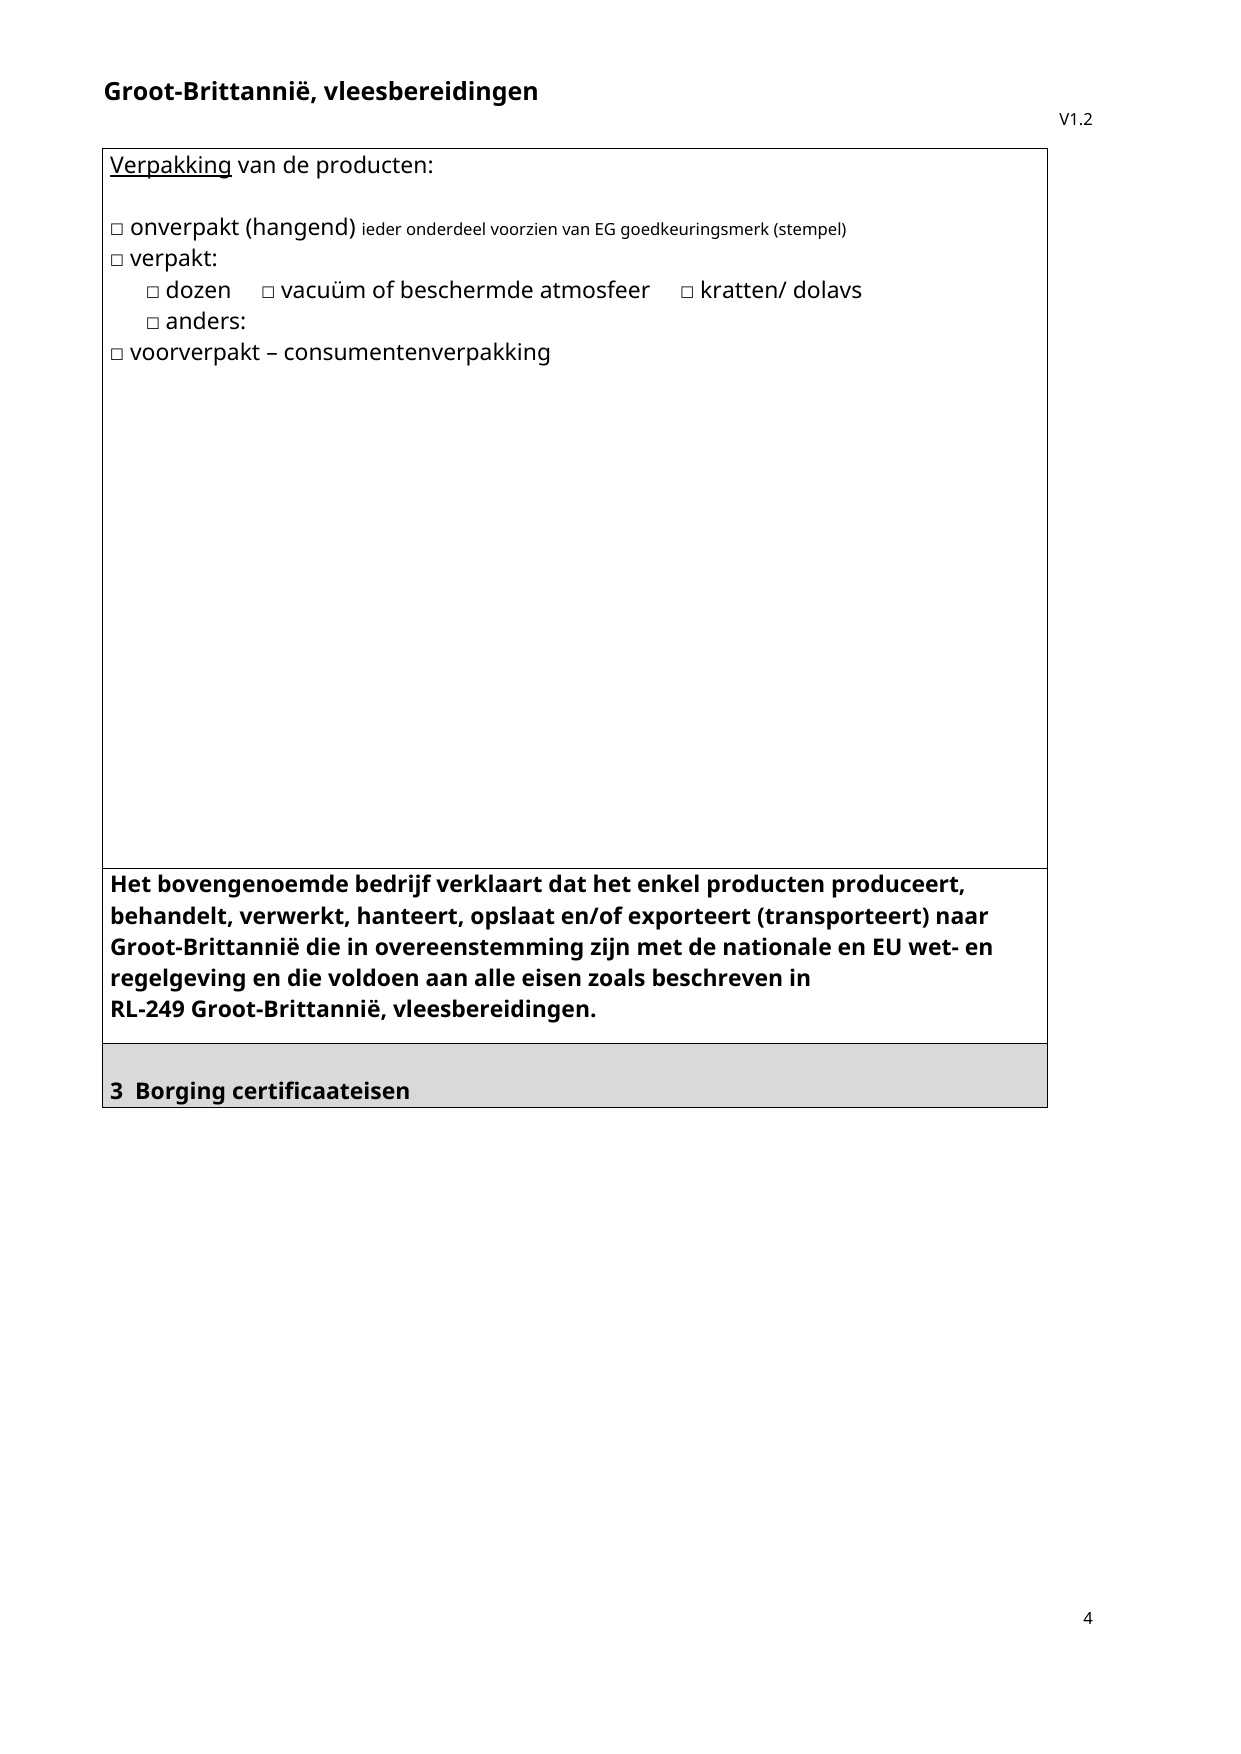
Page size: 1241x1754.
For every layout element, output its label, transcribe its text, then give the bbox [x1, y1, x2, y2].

table_cell Verpakking van de producten: ☐ onverpakt (hangend) ieder onderdeel voorzien van EG goedkeuringsmerk (stempel) ☐ verpakt: ☐ dozen ☐ vacuüm of beschermde atmosfeer ☐ kratten/ dolavs ☐ anders: ☐ voorverpakt – consumentenverpakking [103, 149, 1047, 867]
table_cell Het bovengenoemde bedrijf verklaart dat het enkel producten produceert, behandelt, verwerkt, hanteert, opslaat en/of exporteert (transporteert) naar Groot-Brittannië die in overeenstemming zijn met de nationale en EU wet- en regelgeving en die voldoen aan alle eisen zoals beschreven in RL-249 Groot-Brittannië, vleesbereidingen. [103, 869, 1047, 1043]
table_cell 3 Borging certificaateisen [103, 1044, 1047, 1107]
